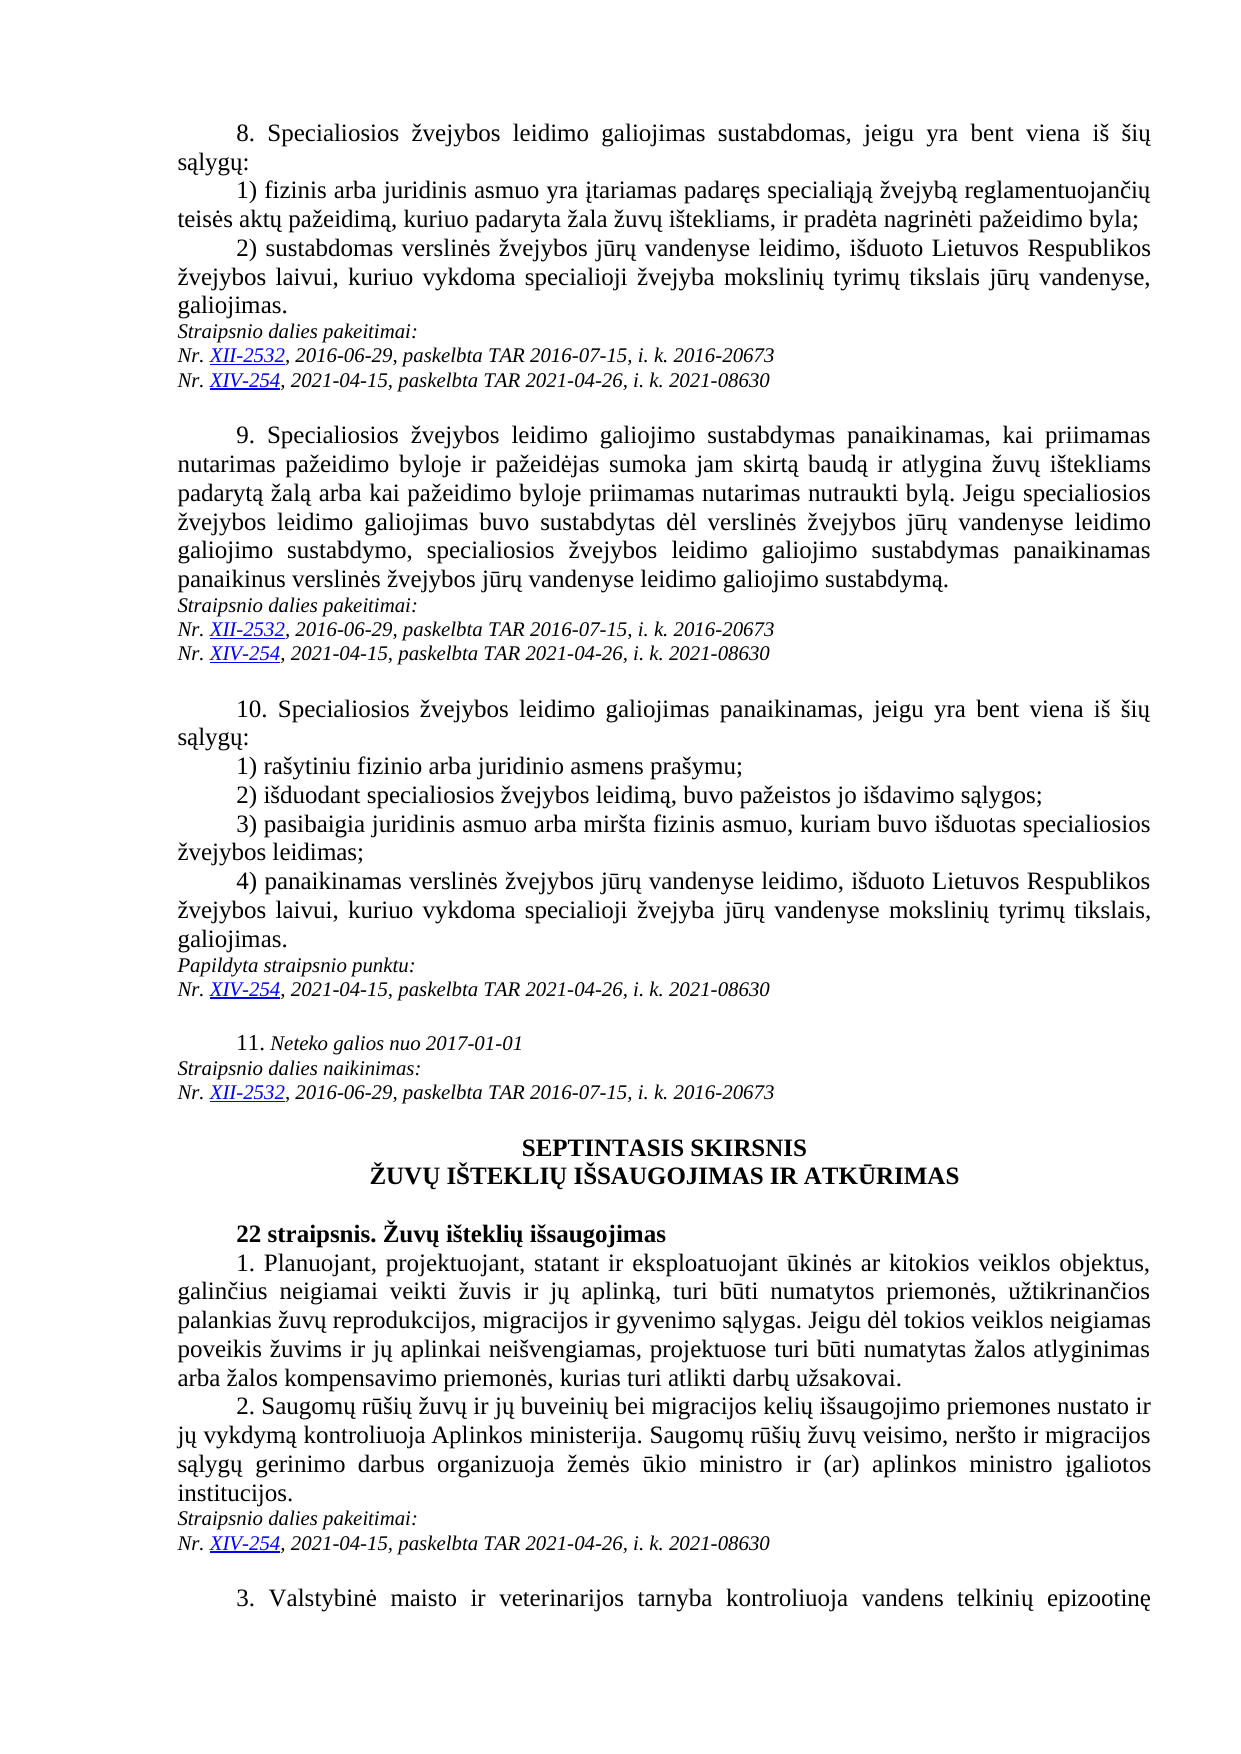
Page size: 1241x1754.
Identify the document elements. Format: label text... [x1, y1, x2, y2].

text 3. Valstybinė maisto ir veterinarijos tarnyba kontroliuoja vandens telkinių epizootinę [177, 1583, 1152, 1612]
text Nr. XII-2532, 2016-06-29, paskelbta TAR 2016-07-15, i. k. 2016-20673 [177, 343, 1152, 367]
text SEPTINTASIS SKIRSNIS [177, 1133, 1152, 1161]
text Straipsnio dalies pakeitimai: [177, 593, 1152, 617]
text Straipsnio dalies naikinimas: [177, 1056, 1152, 1080]
text Nr. XIV-254, 2021-04-15, paskelbta TAR 2021-04-26, i. k. 2021-08630 [177, 367, 1152, 392]
text 1. Planuojant, projektuojant, statant ir eksploatuojant ūkinės ar kitokios veiklos objektus, galinčius neigiamai veikti žuvis ir jų aplinką, turi būti numatytos priemonės, užtikrinančios palankias žuvų reprodukcijos, migracijos ir gyvenimo sąlygas. Jeigu dėl tokios veiklos neigiamas poveikis žuvims ir jų aplinkai neišvengiamas, projektuose turi būti numatytas žalos atlyginimas arba žalos kompensavimo priemonės, kurias turi atlikti darbų užsakovai. [177, 1248, 1152, 1391]
text 2) išduodant specialiosios žvejybos leidimą, buvo pažeistos jo išdavimo sąlygos; [177, 780, 1152, 809]
text 10. Specialiosios žvejybos leidimo galiojimas panaikinamas, jeigu yra bent viena iš šių sąlygų: [177, 694, 1152, 751]
text Nr. XIV-254, 2021-04-15, paskelbta TAR 2021-04-26, i. k. 2021-08630 [177, 977, 1152, 1001]
text 1) rašytiniu fizinio arba juridinio asmens prašymu; [177, 751, 1152, 780]
text 8. Specialiosios žvejybos leidimo galiojimas sustabdomas, jeigu yra bent viena iš šių sąlygų: [177, 118, 1152, 176]
text Straipsnio dalies pakeitimai: [177, 1506, 1152, 1530]
text Nr. XIV-254, 2021-04-15, paskelbta TAR 2021-04-26, i. k. 2021-08630 [177, 641, 1152, 665]
text 2) sustabdomas verslinės žvejybos jūrų vandenyse leidimo, išduoto Lietuvos Respublikos žvejybos laivui, kuriuo vykdoma specialioji žvejyba mokslinių tyrimų tikslais jūrų vandenyse, galiojimas. [177, 233, 1152, 319]
text Straipsnio dalies pakeitimai: [177, 319, 1152, 343]
text Papildyta straipsnio punktu: [177, 952, 1152, 977]
text ŽUVŲ IŠTEKLIŲ IŠSAUGOJIMAS IR ATKŪRIMAS [177, 1161, 1152, 1190]
text 22 straipsnis. Žuvų išteklių išsaugojimas [177, 1219, 1152, 1248]
text Nr. XII-2532, 2016-06-29, paskelbta TAR 2016-07-15, i. k. 2016-20673 [177, 617, 1152, 641]
text 9. Specialiosios žvejybos leidimo galiojimo sustabdymas panaikinamas, kai priimamas nutarimas pažeidimo byloje ir pažeidėjas sumoka jam skirtą baudą ir atlygina žuvų ištekliams padarytą žalą arba kai pažeidimo byloje priimamas nutarimas nutraukti bylą. Jeigu specialiosios žvejybos leidimo galiojimas buvo sustabdytas dėl verslinės žvejybos jūrų vandenyse leidimo galiojimo sustabdymo, specialiosios žvejybos leidimo galiojimo sustabdymas panaikinamas panaikinus verslinės žvejybos jūrų vandenyse leidimo galiojimo sustabdymą. [177, 420, 1152, 593]
text 11. Neteko galios nuo 2017-01-01 [177, 1029, 1152, 1056]
text Nr. XIV-254, 2021-04-15, paskelbta TAR 2021-04-26, i. k. 2021-08630 [177, 1530, 1152, 1554]
text 1) fizinis arba juridinis asmuo yra įtariamas padaręs specialiąją žvejybą reglamentuojančių teisės aktų pažeidimą, kuriuo padaryta žala žuvų ištekliams, ir pradėta nagrinėti pažeidimo byla; [177, 176, 1152, 233]
text 2. Saugomų rūšių žuvų ir jų buveinių bei migracijos kelių išsaugojimo priemones nustato ir jų vykdymą kontroliuoja Aplinkos ministerija. Saugomų rūšių žuvų veisimo, neršto ir migracijos sąlygų gerinimo darbus organizuoja žemės ūkio ministro ir (ar) aplinkos ministro įgaliotos institucijos. [177, 1391, 1152, 1506]
text Nr. XII-2532, 2016-06-29, paskelbta TAR 2016-07-15, i. k. 2016-20673 [177, 1080, 1152, 1104]
text 4) panaikinamas verslinės žvejybos jūrų vandenyse leidimo, išduoto Lietuvos Respublikos žvejybos laivui, kuriuo vykdoma specialioji žvejyba jūrų vandenyse mokslinių tyrimų tikslais, galiojimas. [177, 866, 1152, 952]
text 3) pasibaigia juridinis asmuo arba miršta fizinis asmuo, kuriam buvo išduotas specialiosios žvejybos leidimas; [177, 809, 1152, 866]
